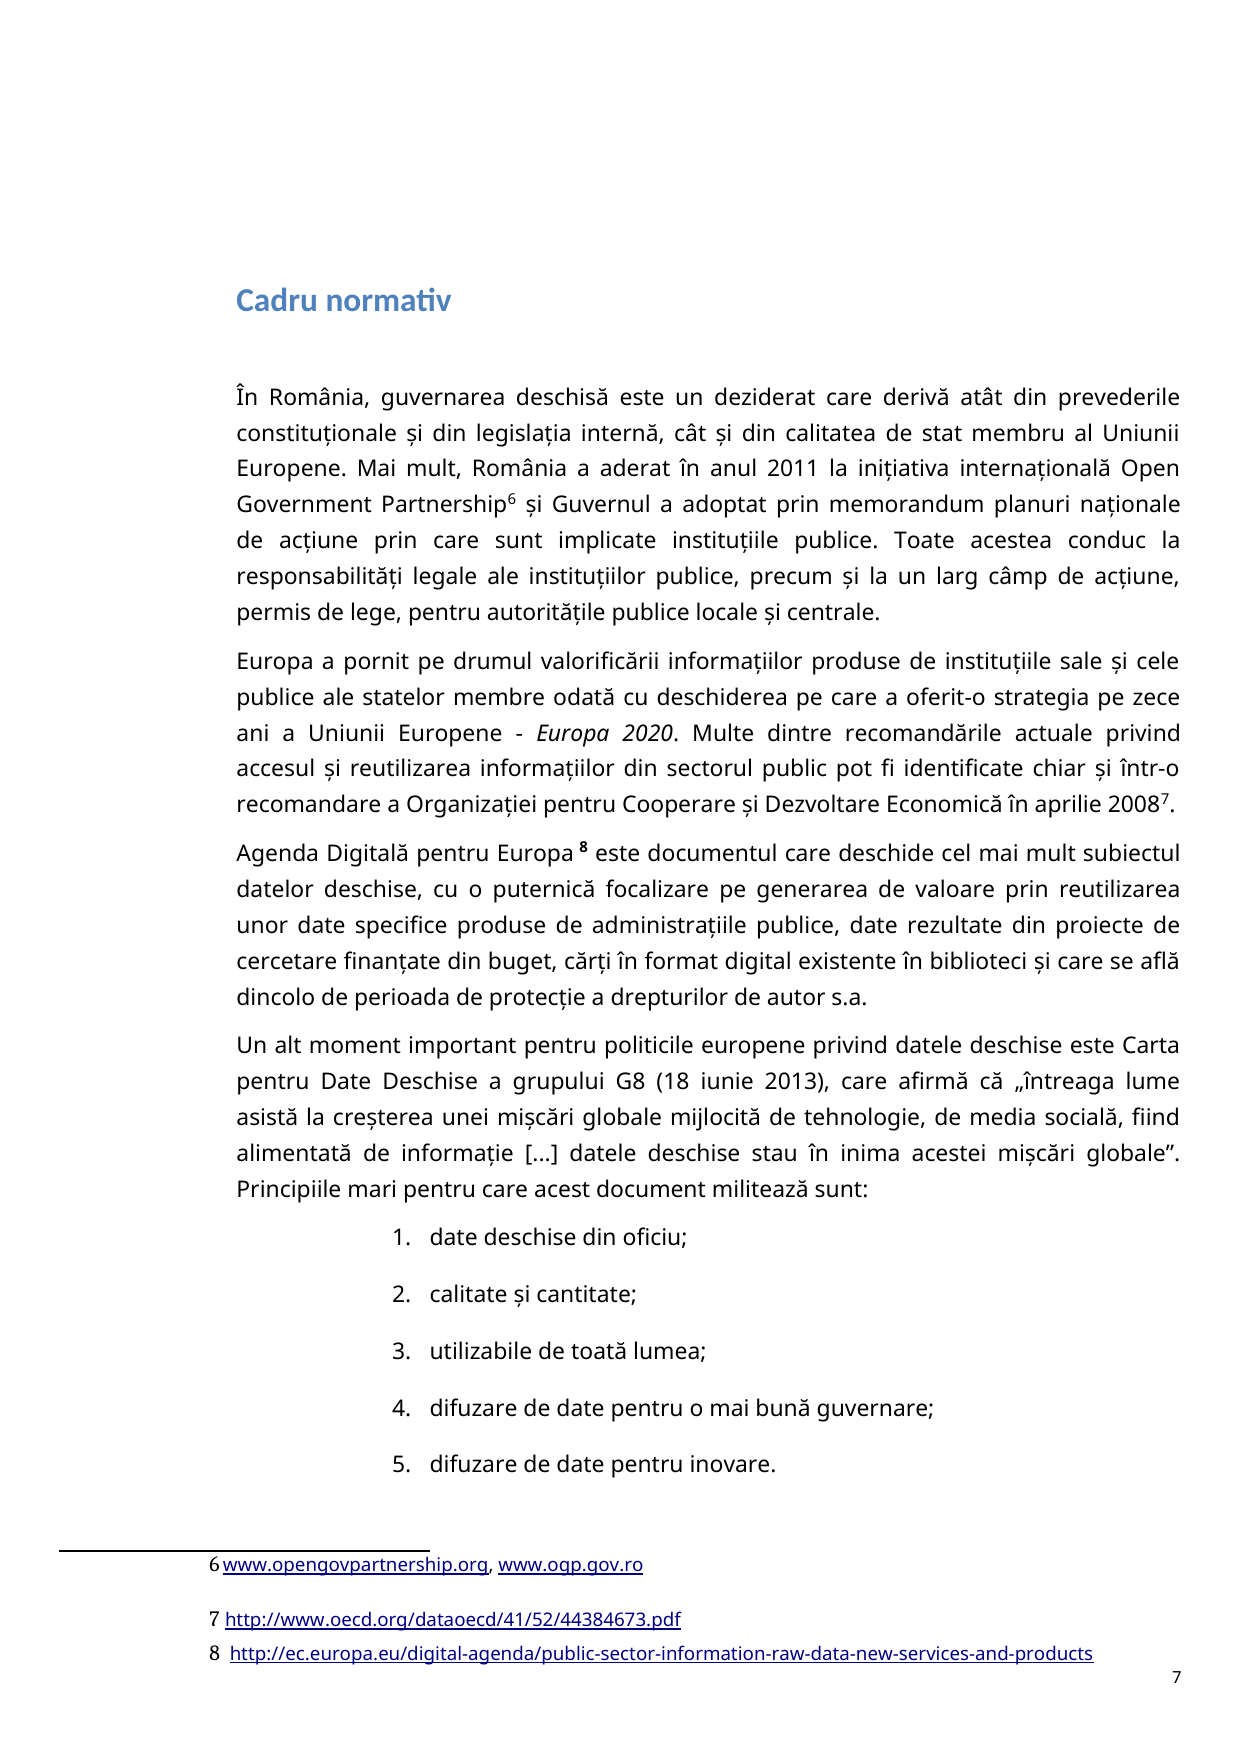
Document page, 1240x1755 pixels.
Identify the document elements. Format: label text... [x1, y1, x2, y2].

list date deschise din oficiu; [392, 1221, 1181, 1252]
text www.opengovpartnership.org, www.ogp.gov.ro [134, 1552, 1181, 1577]
list calitate și cantitate; [392, 1278, 1181, 1309]
text Europa a pornit pe drumul valorificării informațiilor produse de instituțiile sale și cele publice ale statelor membre odată cu deschiderea pe care a oferit-o strategia pe zece ani a Uniunii Europene - Europa 2020. Multe dintre recomandările actuale privind accesul și reutilizarea informațiilor din sectorul public pot fi identificate chiar și într-o recomandare a Organizației pentru Cooperare și Dezvoltare Economică în aprilie 2008. [236, 644, 1181, 819]
text http://www.oecd.org/dataoecd/41/52/44384673.pdf [134, 1604, 1181, 1633]
text Agenda Digitală pentru Europa este documentul care deschide cel mai mult subiectul datelor deschise, cu o puternică focalizare pe generarea de valoare prin reutilizarea unor date specifice produse de administrațiile publice, date rezultate din proiecte de cercetare finanțate din buget, cărți în format digital existente în biblioteci și care se află dincolo de perioada de protecție a drepturilor de autor s.a. [236, 837, 1181, 1012]
list difuzare de date pentru inovare. [392, 1448, 1181, 1479]
text http://ec.europa.eu/digital-agenda/public-sector-information-raw-data-new-services-and-products [134, 1640, 1181, 1666]
list utilizabile de toată lumea; [392, 1335, 1181, 1366]
text În România, guvernarea deschisă este un deziderat care derivă atât din prevederile constituționale și din legislația internă, cât și din calitatea de stat membru al Uniunii Europene. Mai mult, România a aderat în anul 2011 la inițiativa internațională Open Government Partnership și Guvernul a adoptat prin memorandum planuri naționale de acțiune prin care sunt implicate instituțiile publice. Toate acestea conduc la responsabilități legale ale instituțiilor publice, precum și la un larg câmp de acțiune, permis de lege, pentru autoritățile publice locale și centrale. [236, 381, 1181, 627]
text Un alt moment important pentru politicile europene privind datele deschise este Carta pentru Date Deschise a grupului G8 (18 iunie 2013), care afirmă că „întreaga lume asistă la creșterea unei mișcări globale mijlocită de tehnologie, de media socială, fiind alimentată de informație [...] datele deschise stau în inima acestei mișcări globale”. Principiile mari pentru care acest document militează sunt: [236, 1029, 1181, 1204]
subtitle Cadru normativ [236, 279, 1181, 320]
list difuzare de date pentru o mai bună guvernare; [392, 1391, 1181, 1423]
